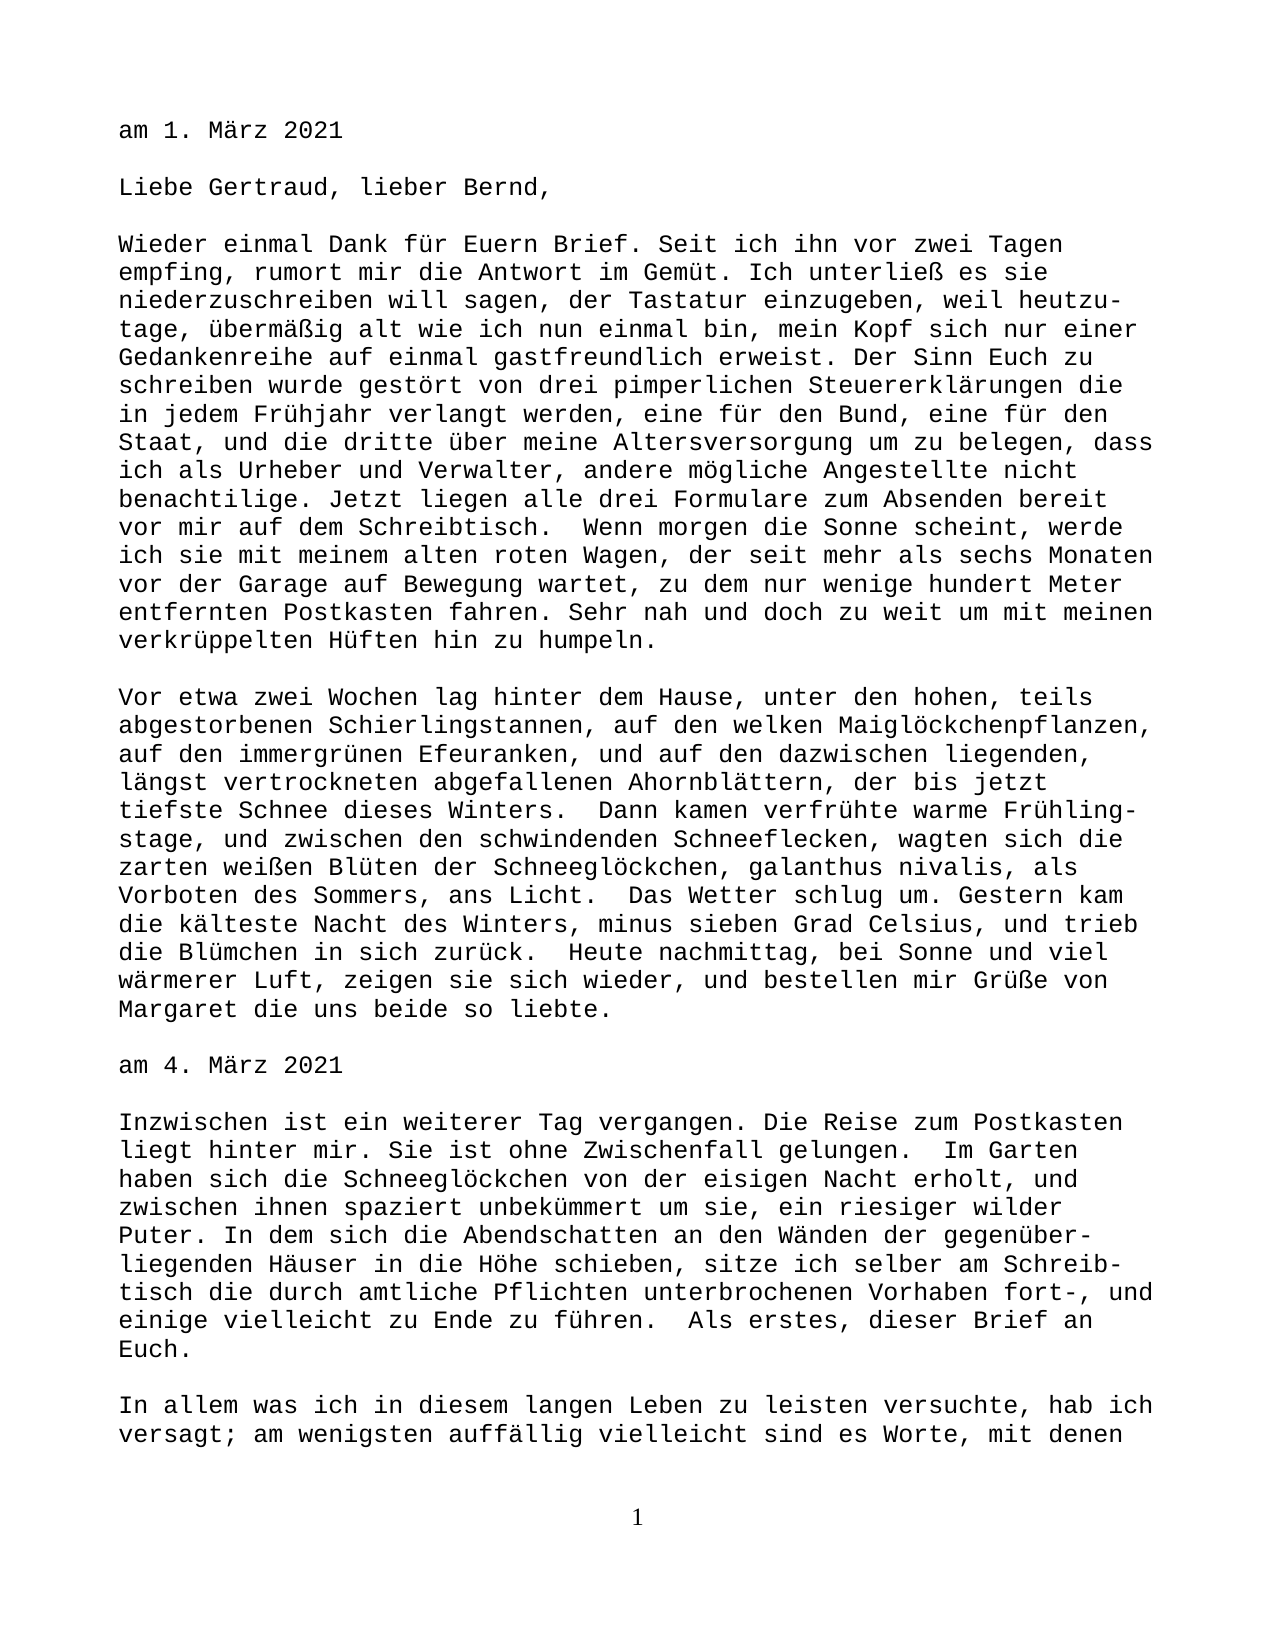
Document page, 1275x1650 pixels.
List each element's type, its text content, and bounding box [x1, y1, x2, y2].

text am 4. März 2021 [118, 1053, 1157, 1081]
text am 1. März 2021 [118, 118, 1157, 146]
text Wieder einmal Dank für Euern Brief. Seit ich ihn vor zwei Tagen empfing, rumort mir die Antwort im Gemüt. Ich unterließ es sie niederzuschreiben will sagen, der Tastatur einzugeben, weil heutzu-tage, übermäßig alt wie ich nun einmal bin, mein Kopf sich nur einer Gedankenreihe auf einmal gastfreundlich erweist. Der Sinn Euch zu schreiben wurde gestört von drei pimperlichen Steuererklärungen die in jedem Frühjahr verlangt werden, eine für den Bund, eine für den Staat, und die dritte über meine Altersversorgung um zu belegen, dass ich als Urheber und Verwalter, andere mögliche Angestellte nicht benachtilige. Jetzt liegen alle drei Formulare zum Absenden bereit vor mir auf dem Schreibtisch. Wenn morgen die Sonne scheint, werde ich sie mit meinem alten roten Wagen, der seit mehr als sechs Monaten vor der Garage auf Bewegung wartet, zu dem nur wenige hundert Meter entfernten Postkasten fahren. Sehr nah und doch zu weit um mit meinen verkrüppelten Hüften hin zu humpeln. [118, 231, 1157, 656]
text Liebe Gertraud, lieber Bernd, [118, 175, 1157, 203]
text Inzwischen ist ein weiterer Tag vergangen. Die Reise zum Postkasten liegt hinter mir. Sie ist ohne Zwischenfall gelungen. Im Garten haben sich die Schneeglöckchen von der eisigen Nacht erholt, und zwischen ihnen spaziert unbekümmert um sie, ein riesiger wilder Puter. In dem sich die Abendschatten an den Wänden der gegenüber-liegenden Häuser in die Höhe schieben, sitze ich selber am Schreib-tisch die durch amtliche Pflichten unterbrochenen Vorhaben fort-, und einige vielleicht zu Ende zu führen. Als erstes, dieser Brief an Euch. [118, 1110, 1157, 1365]
text Vor etwa zwei Wochen lag hinter dem Hause, unter den hohen, teils abgestorbenen Schierlingstannen, auf den welken Maiglöckchenpflanzen, auf den immergrünen Efeuranken, und auf den dazwischen liegenden, längst vertrockneten abgefallenen Ahornblättern, der bis jetzt tiefste Schnee dieses Winters. Dann kamen verfrühte warme Frühling-stage, und zwischen den schwindenden Schneeflecken, wagten sich die zarten weißen Blüten der Schneeglöckchen, galanthus nivalis, als Vorboten des Sommers, ans Licht. Das Wetter schlug um. Gestern kam die kälteste Nacht des Winters, minus sieben Grad Celsius, und trieb die Blümchen in sich zurück. Heute nachmittag, bei Sonne und viel wärmerer Luft, zeigen sie sich wieder, und bestellen mir Grüße von Margaret die uns beide so liebte. [118, 685, 1157, 1025]
text In allem was ich in diesem langen Leben zu leisten versuchte, hab ich versagt; am wenigsten auffällig vielleicht sind es Worte, mit denen [118, 1393, 1157, 1450]
